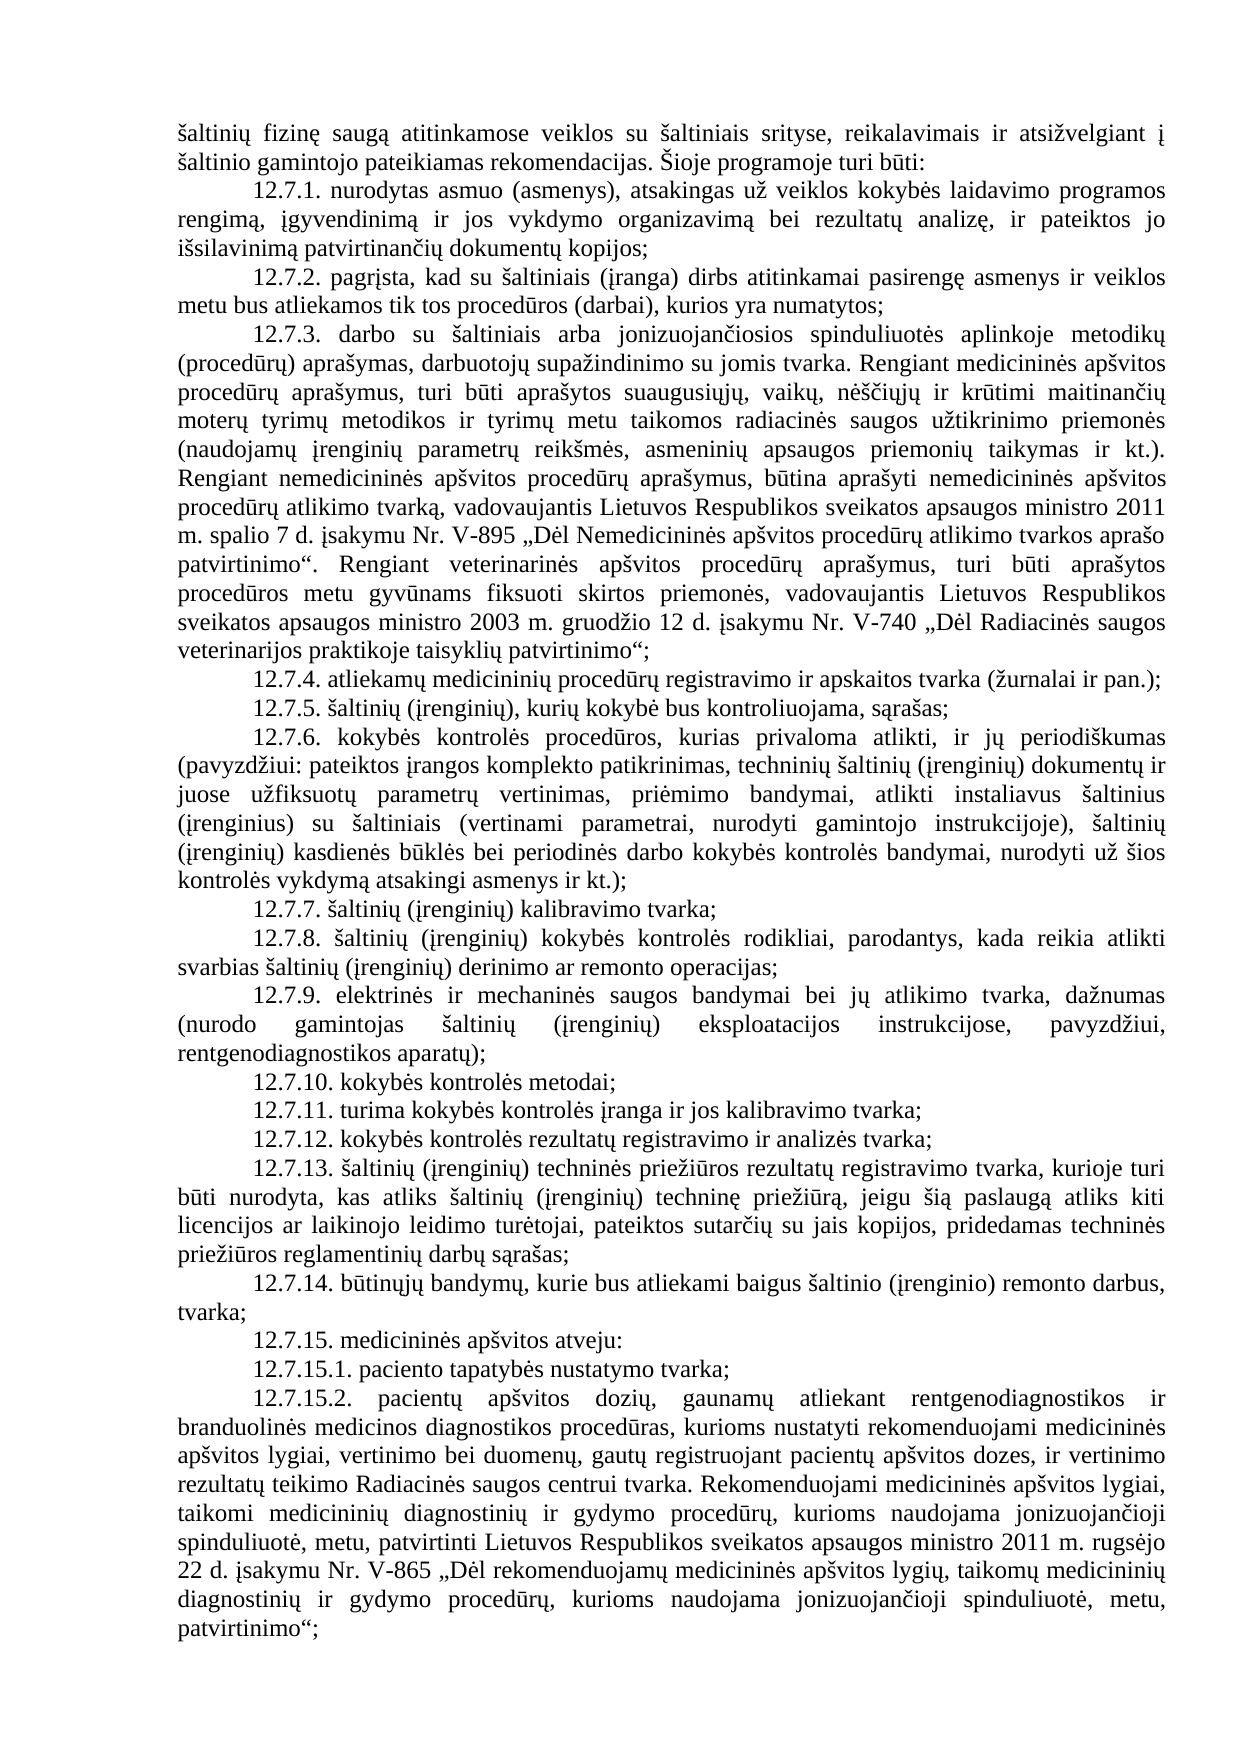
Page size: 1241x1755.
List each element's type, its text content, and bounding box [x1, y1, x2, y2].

text 12.7.15.2. pacientų apšvitos dozių, gaunamų atliekant rentgenodiagnostikos ir branduolinės medicinos diagnostikos procedūras, kurioms nustatyti rekomenduojami medicininės apšvitos lygiai, vertinimo bei duomenų, gautų registruojant pacientų apšvitos dozes, ir vertinimo rezultatų teikimo Radiacinės saugos centrui tvarka. Rekomenduojami medicininės apšvitos lygiai, taikomi medicininių diagnostinių ir gydymo procedūrų, kurioms naudojama jonizuojančioji spinduliuotė, metu, patvirtinti Lietuvos Respublikos sveikatos apsaugos ministro 2011 m. rugsėjo 22 d. įsakymu Nr. V-865 „Dėl rekomenduojamų medicininės apšvitos lygių, taikomų medicininių diagnostinių ir gydymo procedūrų, kurioms naudojama jonizuojančioji spinduliuotė, metu, patvirtinimo“; [177, 1383, 1166, 1642]
text 12.7.2. pagrįsta, kad su šaltiniais (įranga) dirbs atitinkamai pasirengę asmenys ir veiklos metu bus atliekamos tik tos procedūros (darbai), kurios yra numatytos; [177, 262, 1166, 319]
text 12.7.5. šaltinių (įrenginių), kurių kokybė bus kontroliuojama, sąrašas; [177, 693, 1166, 722]
text šaltinių fizinę saugą atitinkamose veiklos su šaltiniais srityse, reikalavimais ir atsižvelgiant į šaltinio gamintojo pateikiamas rekomendacijas. Šioje programoje turi būti: [177, 118, 1166, 176]
text 12.7.14. būtinųjų bandymų, kurie bus atliekami baigus šaltinio (įrenginio) remonto darbus, tvarka; [177, 1268, 1166, 1326]
text 12.7.7. šaltinių (įrenginių) kalibravimo tvarka; [177, 894, 1166, 923]
text 12.7.3. darbo su šaltiniais arba jonizuojančiosios spinduliuotės aplinkoje metodikų (procedūrų) aprašymas, darbuotojų supažindinimo su jomis tvarka. Rengiant medicininės apšvitos procedūrų aprašymus, turi būti aprašytos suaugusiųjų, vaikų, nėščiųjų ir krūtimi maitinančių moterų tyrimų metodikos ir tyrimų metu taikomos radiacinės saugos užtikrinimo priemonės (naudojamų įrenginių parametrų reikšmės, asmeninių apsaugos priemonių taikymas ir kt.). Rengiant nemedicininės apšvitos procedūrų aprašymus, būtina aprašyti nemedicininės apšvitos procedūrų atlikimo tvarką, vadovaujantis Lietuvos Respublikos sveikatos apsaugos ministro 2011 m. spalio 7 d. įsakymu Nr. V-895 „Dėl Nemedicininės apšvitos procedūrų atlikimo tvarkos aprašo patvirtinimo“. Rengiant veterinarinės apšvitos procedūrų aprašymus, turi būti aprašytos procedūros metu gyvūnams fiksuoti skirtos priemonės, vadovaujantis Lietuvos Respublikos sveikatos apsaugos ministro 2003 m. gruodžio 12 d. įsakymu Nr. V-740 „Dėl Radiacinės saugos veterinarijos praktikoje taisyklių patvirtinimo“; [177, 319, 1166, 664]
text 12.7.15.1. paciento tapatybės nustatymo tvarka; [177, 1354, 1166, 1383]
text 12.7.9. elektrinės ir mechaninės saugos bandymai bei jų atlikimo tvarka, dažnumas (nurodo gamintojas šaltinių (įrenginių) eksploatacijos instrukcijose, pavyzdžiui, rentgenodiagnostikos aparatų); [177, 981, 1166, 1067]
text 12.7.11. turima kokybės kontrolės įranga ir jos kalibravimo tvarka; [177, 1096, 1166, 1124]
text 12.7.6. kokybės kontrolės procedūros, kurias privaloma atlikti, ir jų periodiškumas (pavyzdžiui: pateiktos įrangos komplekto patikrinimas, techninių šaltinių (įrenginių) dokumentų ir juose užfiksuotų parametrų vertinimas, priėmimo bandymai, atlikti instaliavus šaltinius (įrenginius) su šaltiniais (vertinami parametrai, nurodyti gamintojo instrukcijoje), šaltinių (įrenginių) kasdienės būklės bei periodinės darbo kokybės kontrolės bandymai, nurodyti už šios kontrolės vykdymą atsakingi asmenys ir kt.); [177, 722, 1166, 894]
text 12.7.13. šaltinių (įrenginių) techninės priežiūros rezultatų registravimo tvarka, kurioje turi būti nurodyta, kas atliks šaltinių (įrenginių) techninę priežiūrą, jeigu šią paslaugą atliks kiti licencijos ar laikinojo leidimo turėtojai, pateiktos sutarčių su jais kopijos, pridedamas techninės priežiūros reglamentinių darbų sąrašas; [177, 1153, 1166, 1268]
text 12.7.4. atliekamų medicininių procedūrų registravimo ir apskaitos tvarka (žurnalai ir pan.); [177, 664, 1166, 693]
text 12.7.10. kokybės kontrolės metodai; [177, 1067, 1166, 1096]
text 12.7.8. šaltinių (įrenginių) kokybės kontrolės rodikliai, parodantys, kada reikia atlikti svarbias šaltinių (įrenginių) derinimo ar remonto operacijas; [177, 923, 1166, 981]
text 12.7.15. medicininės apšvitos atveju: [177, 1326, 1166, 1354]
text 12.7.1. nurodytas asmuo (asmenys), atsakingas už veiklos kokybės laidavimo programos rengimą, įgyvendinimą ir jos vykdymo organizavimą bei rezultatų analizę, ir pateiktos jo išsilavinimą patvirtinančių dokumentų kopijos; [177, 176, 1166, 262]
text 12.7.12. kokybės kontrolės rezultatų registravimo ir analizės tvarka; [177, 1124, 1166, 1153]
